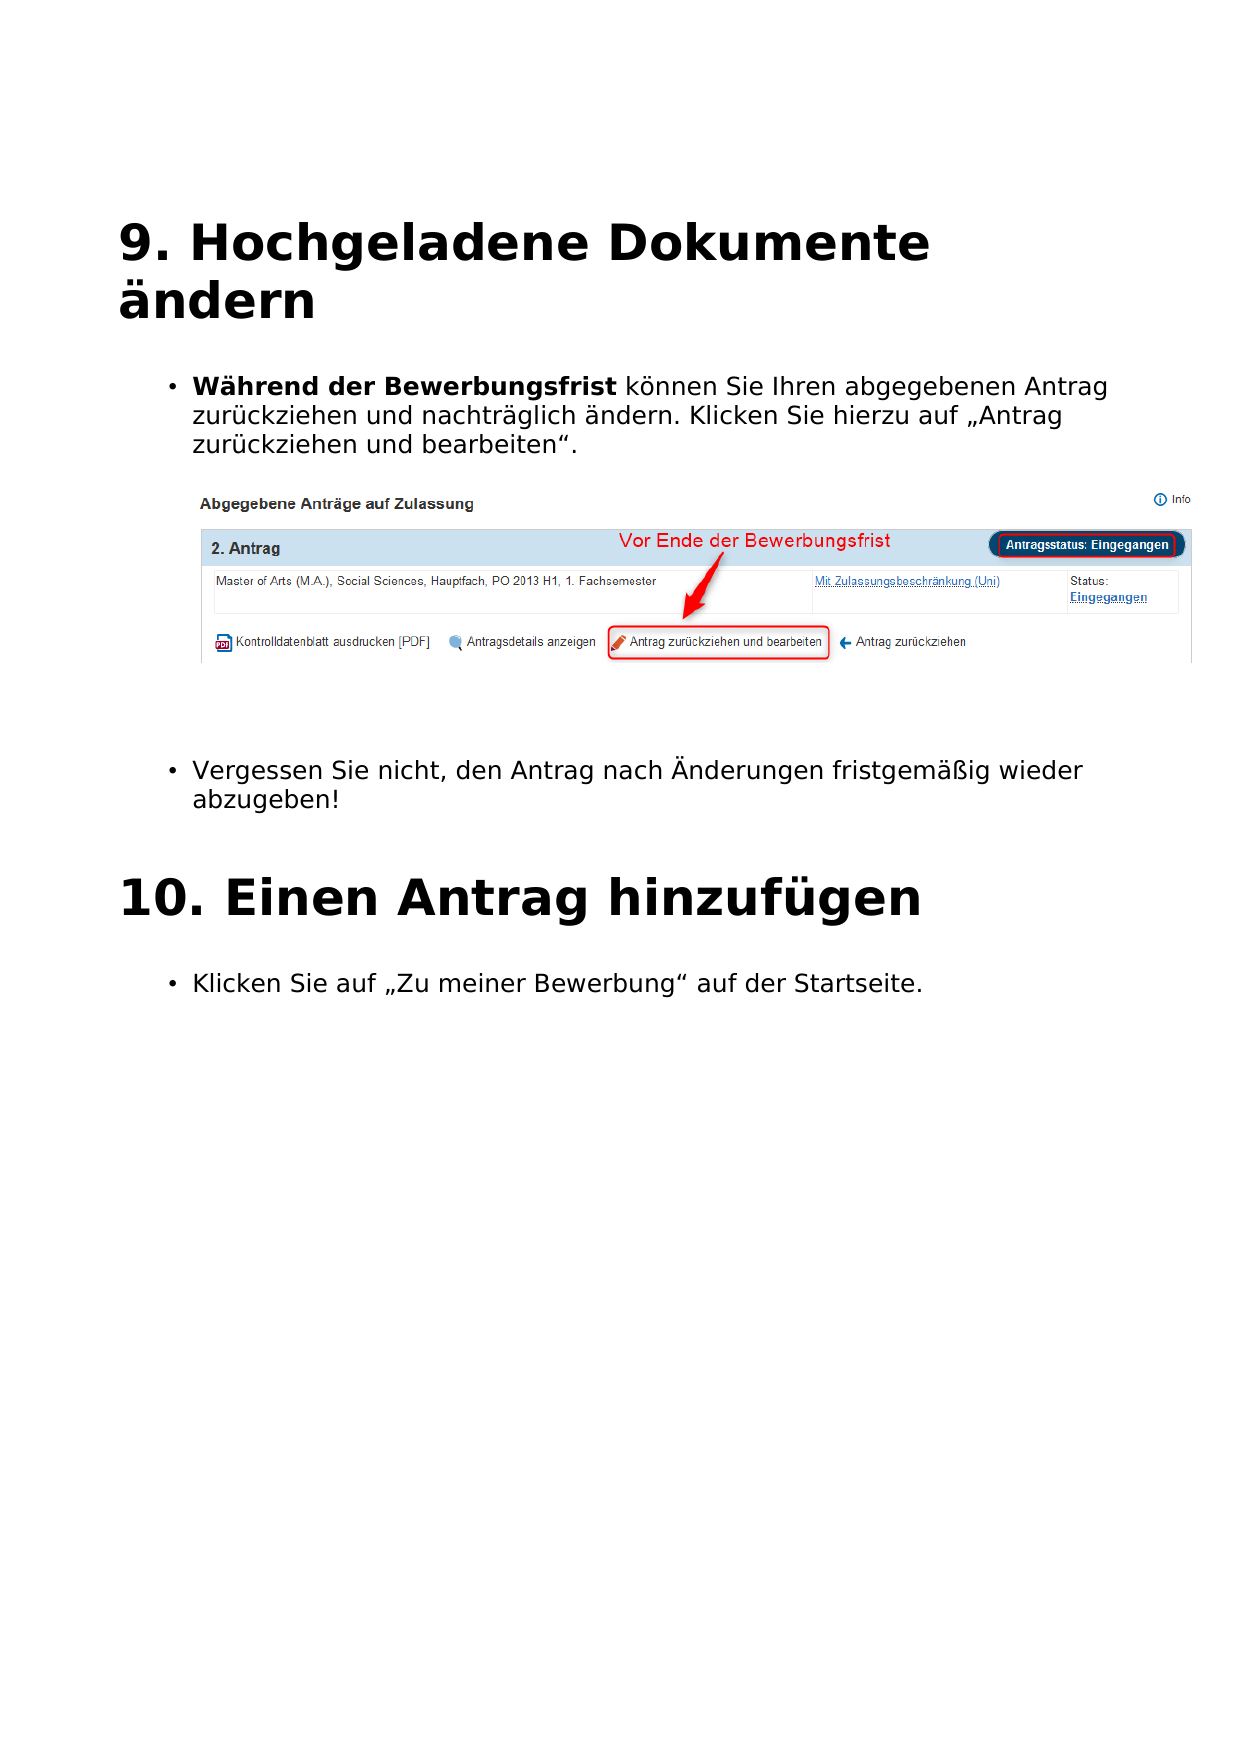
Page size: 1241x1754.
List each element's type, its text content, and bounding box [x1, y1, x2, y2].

picture [192, 489, 1196, 663]
list Während der Bewerbungsfrist können Sie Ihren abgegebenen Antrag zurückziehen und nachträglich ändern. Klicken Sie hierzu auf „Antrag zurückziehen und bearbeiten“. [177, 372, 1122, 756]
subtitle 9. Hochgeladene Dokumente ändern [118, 214, 1122, 330]
list Vergessen Sie nicht, den Antrag nach Änderungen fristgemäßig wieder abzugeben! [177, 756, 1122, 814]
subtitle 10. Einen Antrag hinzufügen [118, 869, 1122, 927]
list Klicken Sie auf „Zu meiner Bewerbung“ auf der Startseite. [177, 969, 1122, 1027]
